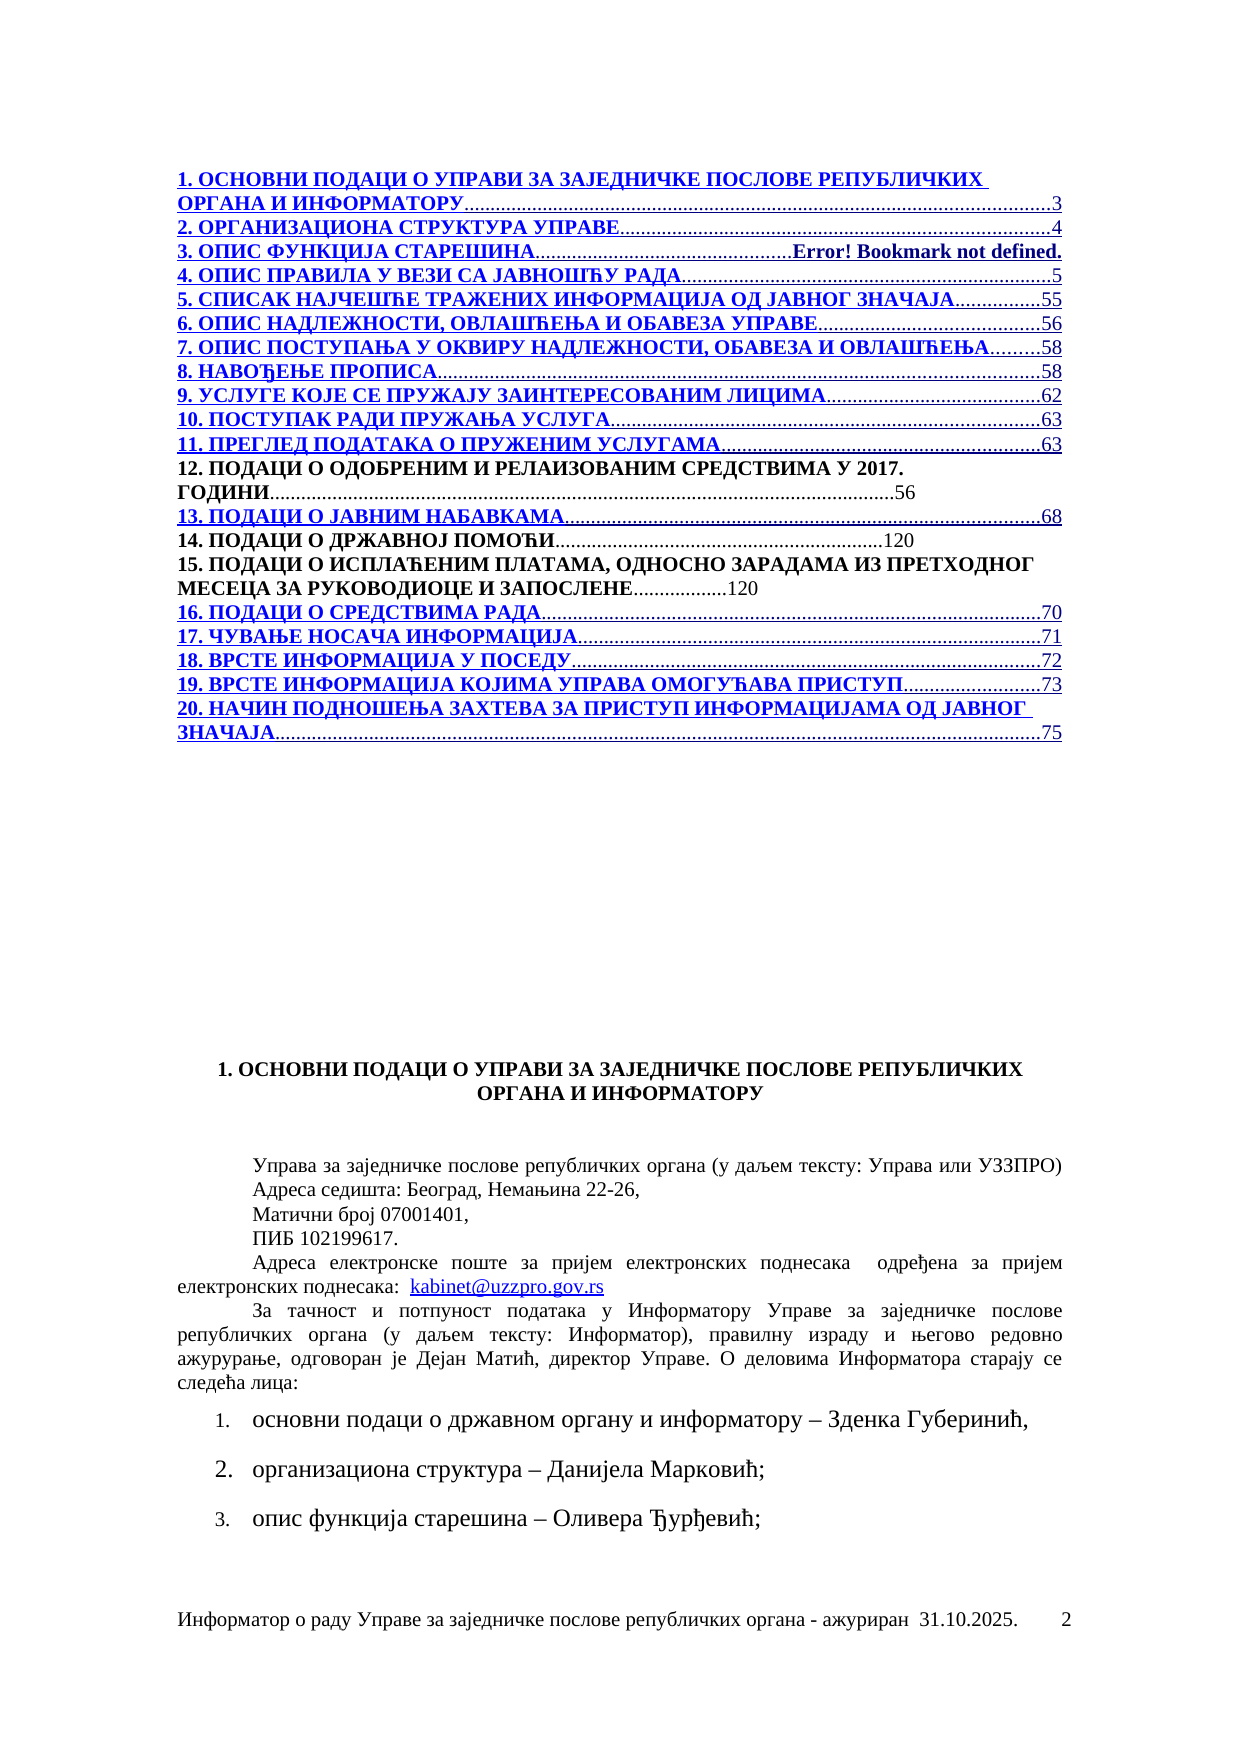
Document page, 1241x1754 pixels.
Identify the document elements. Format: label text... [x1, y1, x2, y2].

list организациона структура – Данијела Марковић; [214, 1454, 1063, 1483]
text 17. ЧУВАЊЕ НОСАЧА ИНФОРМАЦИЈА 71 [177, 624, 1063, 648]
text 1. ОСНОВНИ ПОДАЦИ О УПРАВИ ЗА ЗАЈЕДНИЧКЕ ПОСЛОВЕ РЕПУБЛИЧКИХ ОРГАНА И ИНФОРМАТОРУ [177, 1057, 1063, 1105]
text Управа за заједничке послове републичких органа (у даљем тексту: Управа или УЗЗПРО) Адреса седишта: Београд, Немањина 22-26, [252, 1153, 1063, 1201]
text 20. НАЧИН ПОДНОШЕЊА ЗАХТЕВА ЗА ПРИСТУП ИНФОРМАЦИЈАМА ОД ЈАВНОГ ЗНАЧАЈА 75 [177, 696, 1063, 744]
text 2. ОРГАНИЗАЦИОНА СТРУКТУРА УПРАВЕ 4 [177, 215, 1063, 239]
text 15. ПОДАЦИ О ИСПЛАЋЕНИМ ПЛАТАМА, ОДНОСНО ЗАРАДАМА ИЗ ПРЕТХОДНОГ МЕСЕЦА ЗА РУКОВОДИОЦЕ И ЗАПОСЛЕНЕ..................120 [177, 552, 1063, 600]
text 11. ПРЕГЛЕД ПОДАТАКА О ПРУЖЕНИМ УСЛУГАМА 63 [177, 431, 1063, 456]
text 12. ПОДАЦИ О ОДОБРЕНИМ И РЕЛАИЗОВАНИМ СРЕДСТВИМА У 2017. ГОДИНИ........................................................................................................................56 [177, 456, 1063, 504]
text 19. ВРСТЕ ИНФОРМАЦИЈА КОЈИМА УПРАВА ОМОГУЋАВА ПРИСТУП 73 [177, 672, 1063, 696]
text 6. ОПИС НАДЛЕЖНОСТИ, ОВЛАШЋЕЊА И ОБАВЕЗА УПРАВЕ 56 [177, 311, 1063, 335]
text 18. ВРСТЕ ИНФОРМАЦИЈА У ПОСЕДУ 72 [177, 648, 1063, 672]
text Адреса електронске поште за пријем електронских поднесака одређена за пријем електронских поднесака: kabinet@uzzpro.gov.rs [177, 1249, 1063, 1298]
text 5. СПИСАК НАЈЧЕШЋЕ ТРАЖЕНИХ ИНФОРМАЦИЈА ОД ЈАВНОГ ЗНАЧАЈА 55 [177, 287, 1063, 311]
text 9. УСЛУГЕ КОЈЕ СЕ ПРУЖАЈУ ЗАИНТЕРЕСОВАНИМ ЛИЦИМА 62 [177, 383, 1063, 407]
text ПИБ 102199617. [252, 1226, 1063, 1249]
list основни подаци о државном органу и информатору – Зденка Губеринић, [214, 1404, 1063, 1433]
text 3. ОПИС ФУНКЦИЈА СТАРЕШИНА Error! Bookmark not defined. [177, 239, 1063, 263]
text Матични број 07001401, [252, 1201, 1063, 1226]
text 16. ПОДАЦИ О СРЕДСТВИМА РАДА 70 [177, 600, 1063, 624]
text 14. ПОДАЦИ О ДРЖАВНОЈ ПОМОЋИ...............................................................120 [177, 528, 1063, 552]
text 13. ПОДАЦИ О ЈАВНИМ НАБАВКАМА 68 [177, 504, 1063, 528]
text 7. ОПИС ПОСТУПАЊА У ОКВИРУ НАДЛЕЖНОСТИ, ОБАВЕЗА И ОВЛАШЋЕЊА 58 [177, 335, 1063, 359]
text 4. ОПИС ПРАВИЛА У ВЕЗИ СА ЈАВНОШЋУ РАДА 5 [177, 263, 1063, 287]
text 1. ОСНОВНИ ПОДАЦИ О УПРАВИ ЗА ЗАЈЕДНИЧКЕ ПОСЛОВЕ РЕПУБЛИЧКИХ ОРГАНА И ИНФОРМАТОРУ 3 [177, 167, 1063, 215]
text 10. ПОСТУПАК РАДИ ПРУЖАЊА УСЛУГА 63 [177, 407, 1063, 431]
text За тачност и потпуност података у Информатору Управе за заједничке послове републичких органа (у даљем тексту: Информатор), правилну израду и његово редовно ажурурање, одговоран је Дејан Матић, директор Управе. О деловима Информатора старају се следећа лица: [177, 1298, 1063, 1394]
text 8. НАВОЂЕЊЕ ПРОПИСА 58 [177, 359, 1063, 383]
list опис функција старешина – Оливера Ђурђевић; [214, 1503, 1063, 1532]
